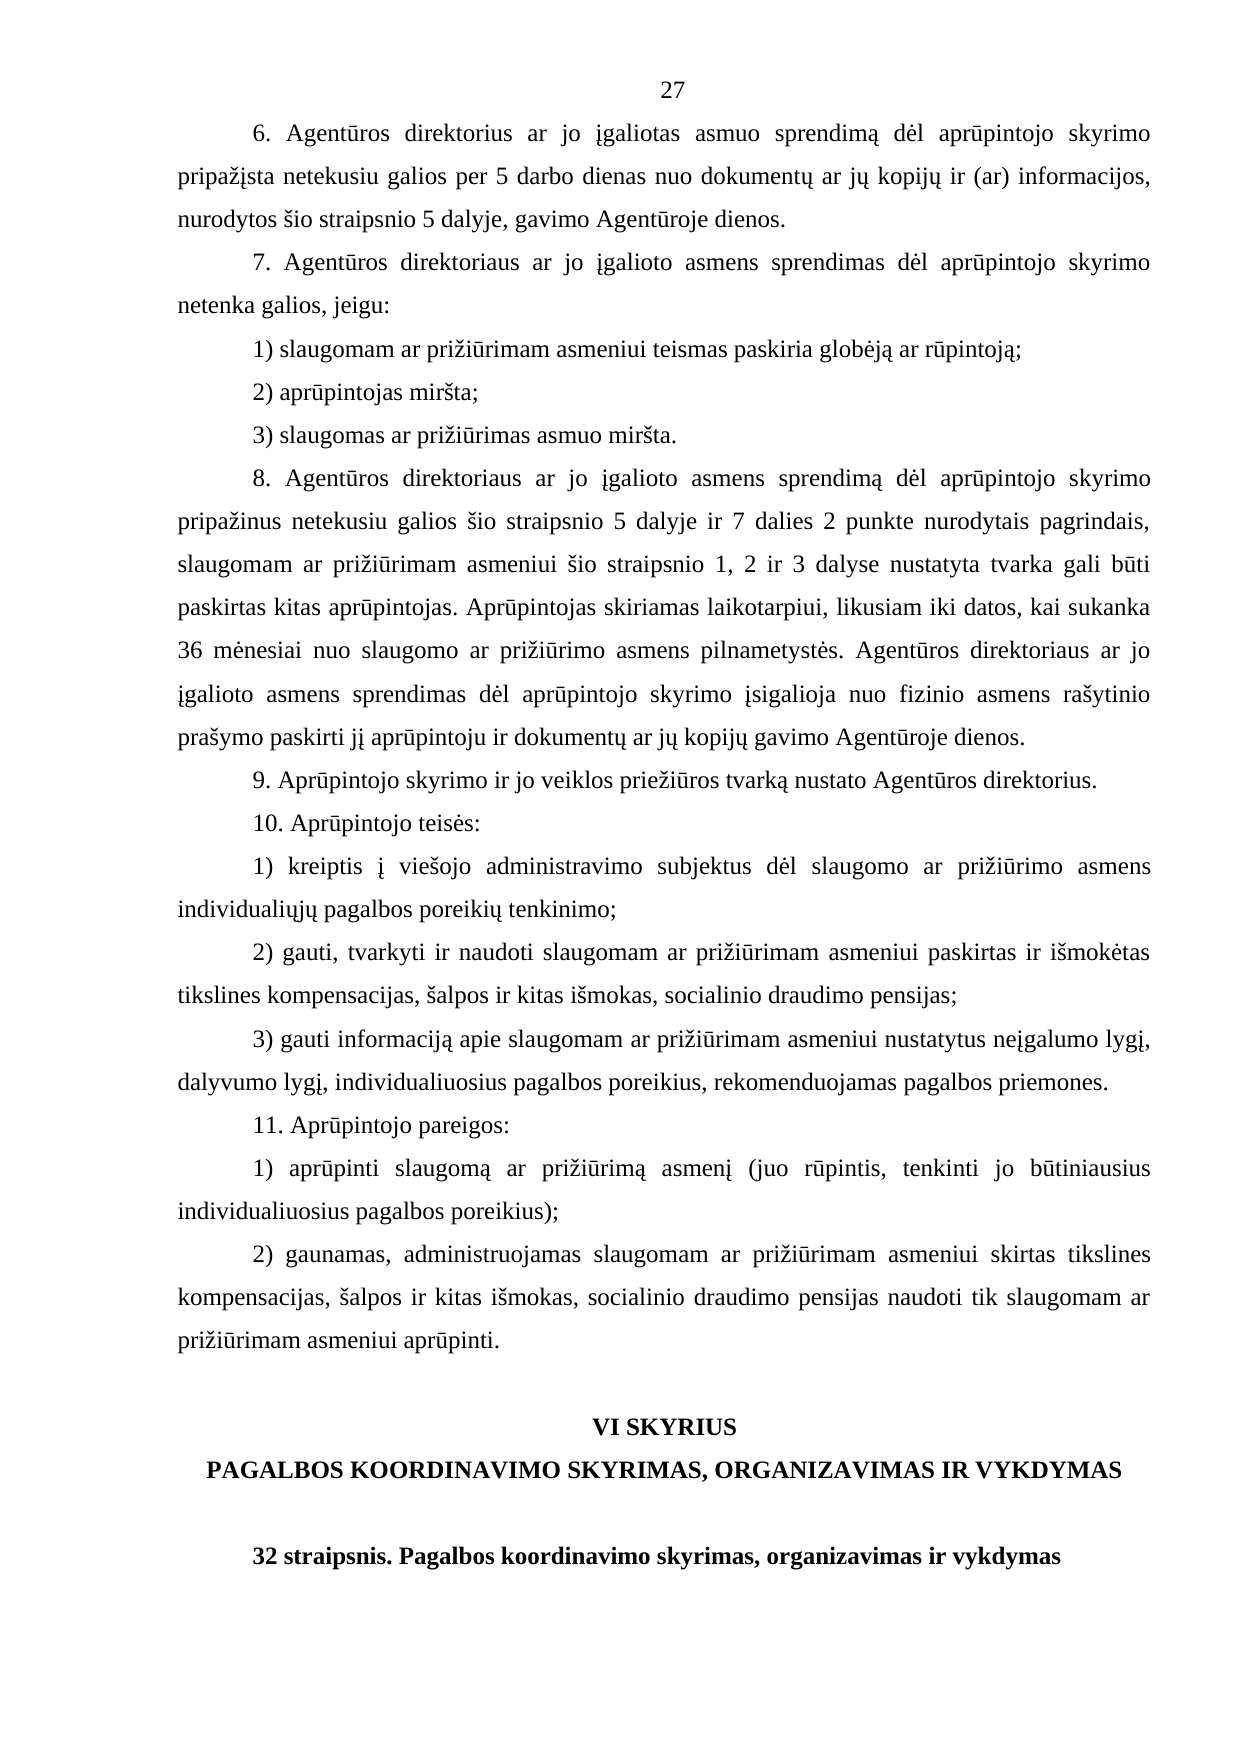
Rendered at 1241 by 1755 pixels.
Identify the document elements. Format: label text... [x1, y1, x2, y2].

text 32 straipsnis. Pagalbos koordinavimo skyrimas, organizavimas ir vykdymas [177, 1541, 1152, 1570]
text 1) aprūpinti slaugomą ar prižiūrimą asmenį (juo rūpintis, tenkinti jo būtiniausius individualiuosius pagalbos poreikius); [177, 1153, 1152, 1225]
text 2) aprūpintojas miršta; [177, 377, 1152, 406]
text 3) slaugomas ar prižiūrimas asmuo miršta. [177, 420, 1152, 449]
text 9. Aprūpintojo skyrimo ir jo veiklos priežiūros tvarką nustato Agentūros direktorius. [177, 765, 1152, 794]
text 8. Agentūros direktoriaus ar jo įgalioto asmens sprendimą dėl aprūpintojo skyrimo pripažinus netekusiu galios šio straipsnio 5 dalyje ir 7 dalies 2 punkte nurodytais pagrindais, slaugomam ar prižiūrimam asmeniui šio straipsnio 1, 2 ir 3 dalyse nustatyta tvarka gali būti paskirtas kitas aprūpintojas. Aprūpintojas skiriamas laikotarpiui, likusiam iki datos, kai sukanka 36 mėnesiai nuo slaugomo ar prižiūrimo asmens pilnametystės. Agentūros direktoriaus ar jo įgalioto asmens sprendimas dėl aprūpintojo skyrimo įsigalioja nuo fizinio asmens rašytinio prašymo paskirti jį aprūpintoju ir dokumentų ar jų kopijų gavimo Agentūroje dienos. [177, 463, 1152, 751]
text 7. Agentūros direktoriaus ar jo įgalioto asmens sprendimas dėl aprūpintojo skyrimo netenka galios, jeigu: [177, 247, 1152, 319]
text 2) gauti, tvarkyti ir naudoti slaugomam ar prižiūrimam asmeniui paskirtas ir išmokėtas tikslines kompensacijas, šalpos ir kitas išmokas, socialinio draudimo pensijas; [177, 937, 1152, 1009]
text PAGALBOS KOORDINAVIMO SKYRIMAS, ORGANIZAVIMAS IR VYKDYMAS [177, 1455, 1152, 1484]
text 11. Aprūpintojo pareigos: [177, 1110, 1152, 1139]
text 3) gauti informaciją apie slaugomam ar prižiūrimam asmeniui nustatytus neįgalumo lygį, dalyvumo lygį, individualiuosius pagalbos poreikius, rekomenduojamas pagalbos priemones. [177, 1024, 1152, 1096]
text 10. Aprūpintojo teisės: [177, 808, 1152, 837]
text 6. Agentūros direktorius ar jo įgaliotas asmuo sprendimą dėl aprūpintojo skyrimo pripažįsta netekusiu galios per 5 darbo dienas nuo dokumentų ar jų kopijų ir (ar) informacijos, nurodytos šio straipsnio 5 dalyje, gavimo Agentūroje dienos. [177, 118, 1152, 233]
text 1) kreiptis į viešojo administravimo subjektus dėl slaugomo ar prižiūrimo asmens individualiųjų pagalbos poreikių tenkinimo; [177, 851, 1152, 923]
text 1) slaugomam ar prižiūrimam asmeniui teismas paskiria globėją ar rūpintoją; [177, 334, 1152, 362]
text VI SKYRIUS [177, 1412, 1152, 1441]
text 2) gaunamas, administruojamas slaugomam ar prižiūrimam asmeniui skirtas tikslines kompensacijas, šalpos ir kitas išmokas, socialinio draudimo pensijas naudoti tik slaugomam ar prižiūrimam asmeniui aprūpinti. [177, 1239, 1152, 1354]
